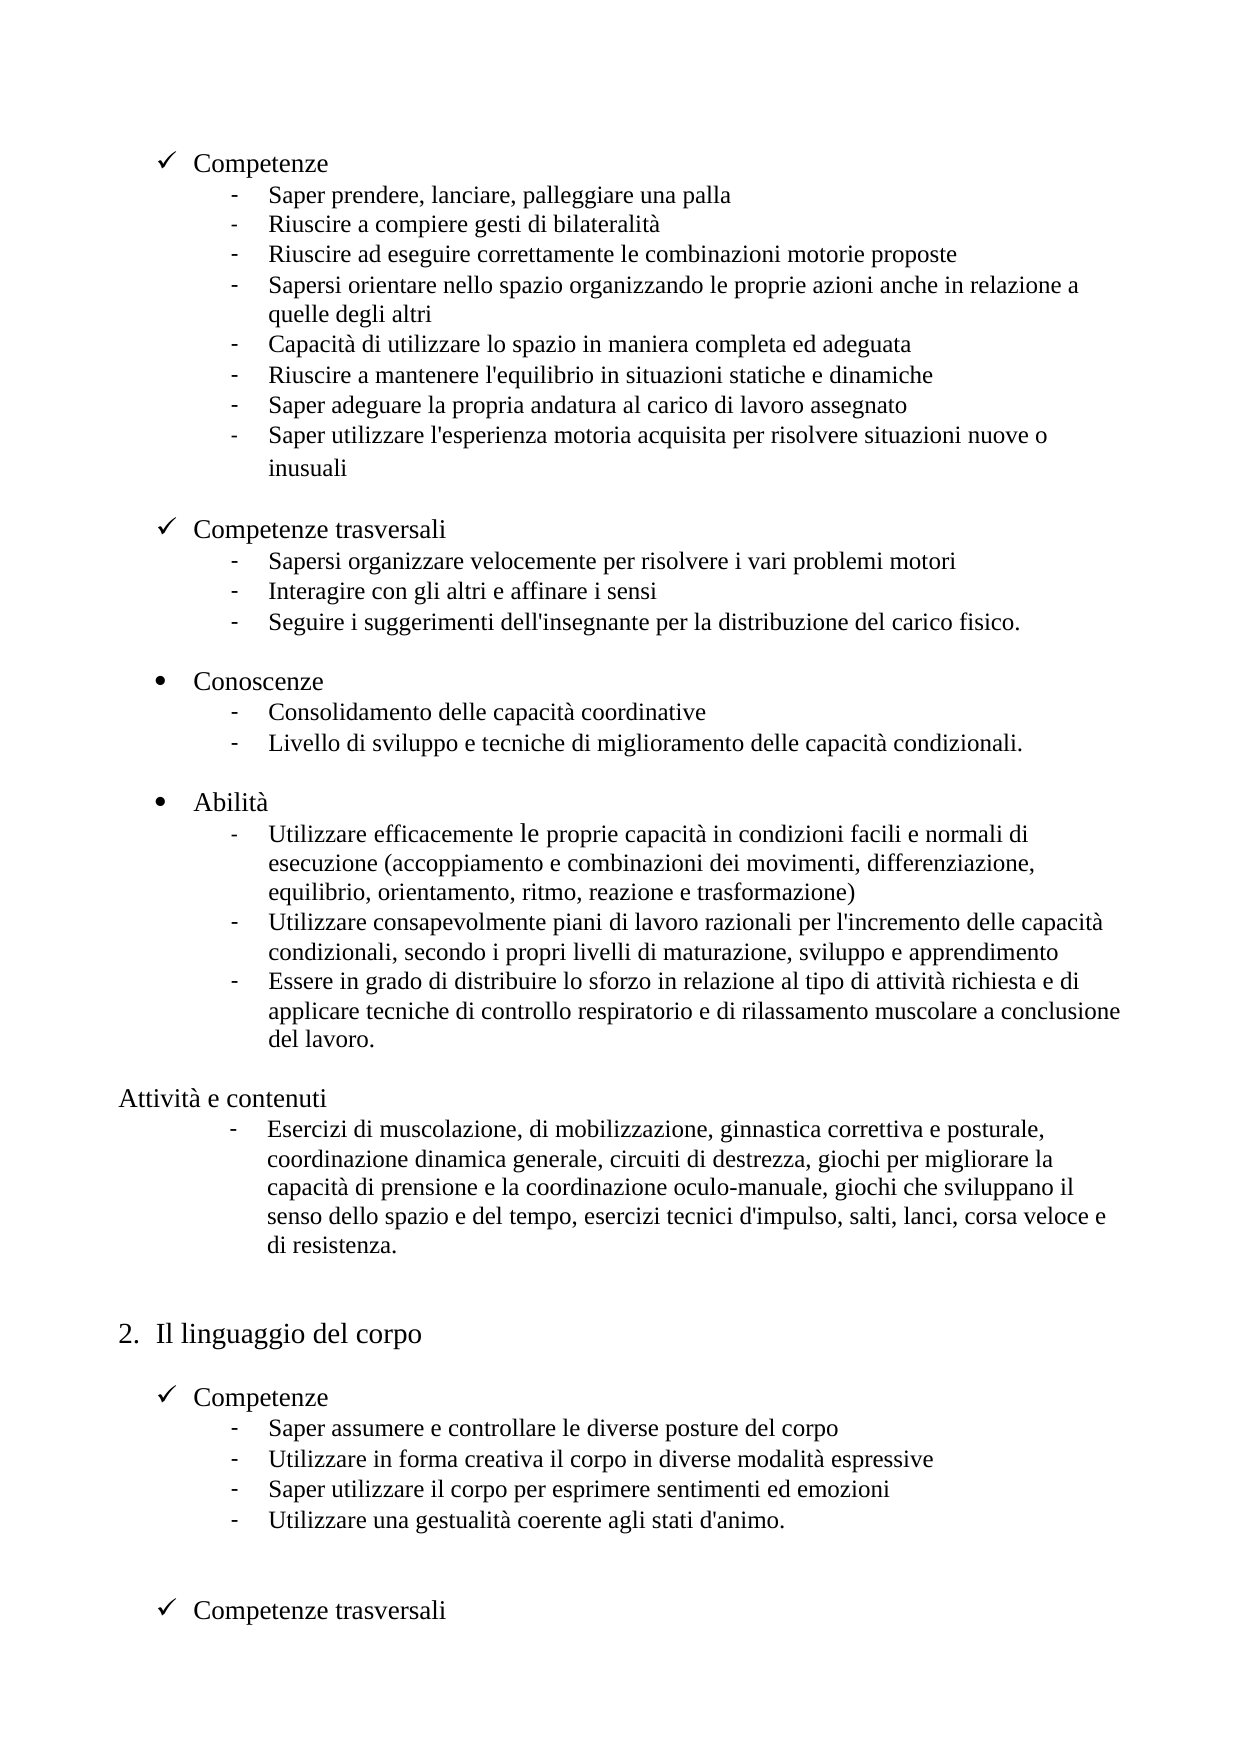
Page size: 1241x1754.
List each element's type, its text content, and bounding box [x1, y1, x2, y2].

list Il linguaggio del corpo [118, 1316, 1122, 1350]
list Utilizzare in forma creativa il corpo in diverse modalità espressive [231, 1443, 1122, 1473]
list Competenze trasversali [156, 1594, 1122, 1625]
list Competenze [156, 148, 1122, 179]
list Seguire i suggerimenti dell'insegnante per la distribuzione del carico fisico. [231, 606, 1122, 636]
list Saper utilizzare l'esperienza motoria acquisita per risolvere situazioni nuove o inusuali [231, 420, 1122, 482]
list Utilizzare una gestualità coerente agli stati d'animo. [231, 1504, 1122, 1534]
list Capacità di utilizzare lo spazio in maniera completa ed adeguata [231, 328, 1122, 359]
list Competenze [156, 1381, 1122, 1412]
list Utilizzare consapevolmente piani di lavoro razionali per l'incremento delle capacità condizionali, secondo i propri livelli di maturazione, sviluppo e apprendimento [231, 906, 1122, 965]
list Sapersi organizzare velocemente per risolvere i vari problemi motori [231, 545, 1122, 575]
list Esercizi di muscolazione, di mobilizzazione, ginnastica correttiva e posturale, coordinazione dinamica generale, circuiti di destrezza, giochi per migliorare la capacità di prensione e la coordinazione oculo-manuale, giochi che sviluppano il senso dello spazio e del tempo, esercizi tecnici d'impulso, salti, lanci, corsa veloce e di resistenza. [229, 1113, 1122, 1259]
list Essere in grado di distribuire lo sforzo in relazione al tipo di attività richiesta e di applicare tecniche di controllo respiratorio e di rilassamento muscolare a conclusione del lavoro. [231, 965, 1122, 1053]
list Saper assumere e controllare le diverse posture del corpo [231, 1412, 1122, 1443]
list Utilizzare efficacemente le proprie capacità in condizioni facili e normali di esecuzione (accoppiamento e combinazioni dei movimenti, differenziazione, equilibrio, orientamento, ritmo, reazione e trasformazione) [231, 817, 1122, 906]
list Livello di sviluppo e tecniche di miglioramento delle capacità condizionali. [231, 727, 1122, 757]
list Riuscire a compiere gesti di bilateralità [231, 209, 1122, 238]
list Abilità [156, 786, 1122, 817]
list Conoscenze [156, 665, 1122, 696]
list Saper prendere, lanciare, palleggiare una palla [231, 179, 1122, 209]
text Attività e contenuti [118, 1082, 1122, 1113]
list Sapersi orientare nello spazio organizzando le proprie azioni anche in relazione a quelle degli altri [231, 269, 1122, 328]
list Interagire con gli altri e affinare i sensi [231, 575, 1122, 606]
list Riuscire a mantenere l'equilibrio in situazioni statiche e dinamiche [231, 359, 1122, 389]
list Saper adeguare la propria andatura al carico di lavoro assegnato [231, 389, 1122, 420]
list Saper utilizzare il corpo per esprimere sentimenti ed emozioni [231, 1473, 1122, 1504]
list Riuscire ad eseguire correttamente le combinazioni motorie proposte [231, 238, 1122, 269]
list Consolidamento delle capacità coordinative [231, 696, 1122, 727]
list Competenze trasversali [156, 513, 1122, 545]
